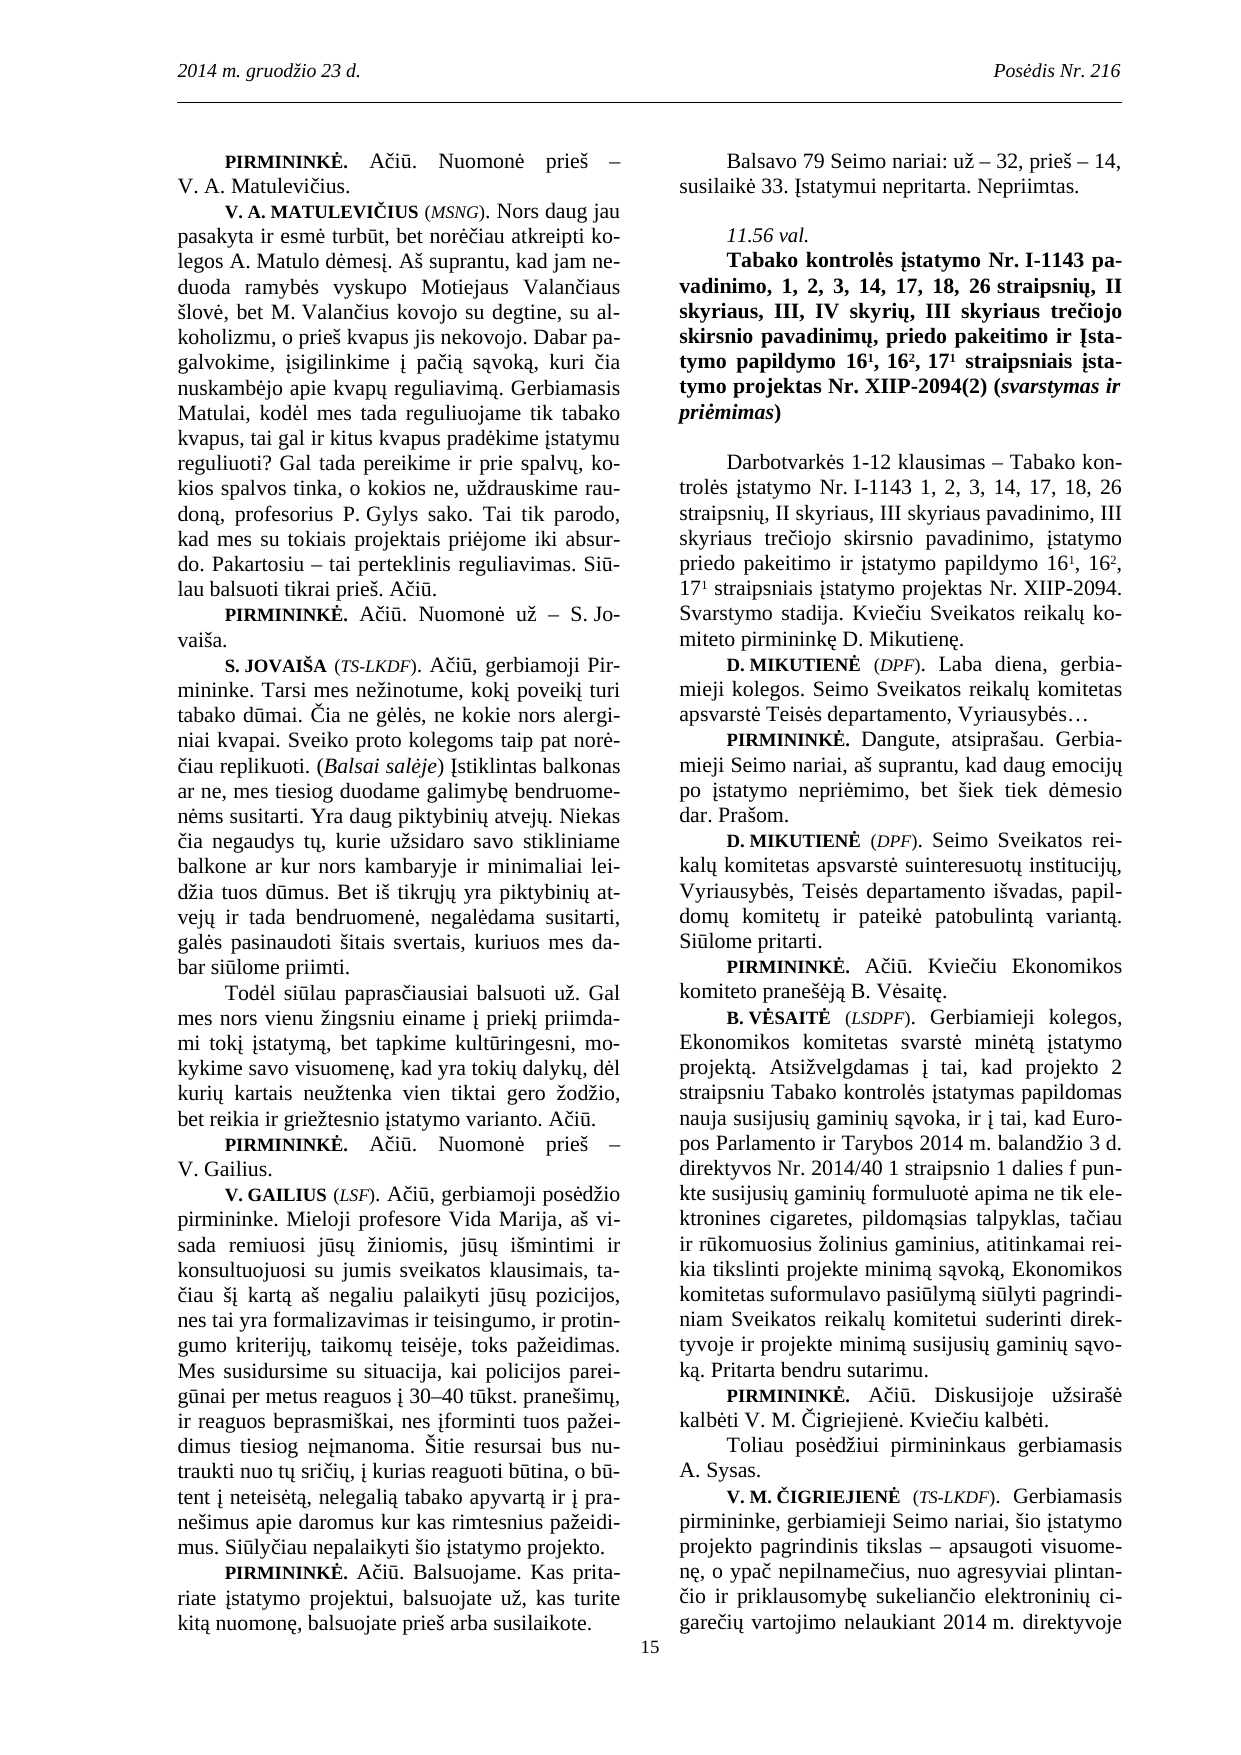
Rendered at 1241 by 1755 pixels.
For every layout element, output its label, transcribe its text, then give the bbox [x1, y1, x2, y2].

text V. GAILIUS (LSF). Ačiū, ger­bia­mo­ji po­sė­džio pir­mi­nin­ke. Mie­lo­ji pro­fe­so­re Vi­da Ma­ri­ja, aš vi­sa­da re­miuo­si jū­sų ži­nio­mis, jū­sų iš­min­ti­mi ir kon­sul­tuo­juo­si su ju­mis svei­ka­tos klau­si­mais, ta­čiau šį kar­tą aš ne­ga­liu pa­lai­ky­ti jū­sų po­zi­ci­jos, nes tai yra for­ma­li­za­vi­mas ir tei­sin­gu­mo, ir pro­tin­gu­mo kri­te­ri­jų, tai­ko­mų tei­sė­je, toks pa­žei­di­mas. Mes su­si­dur­si­me su si­tu­a­ci­ja, kai po­li­ci­jos pa­rei­gū­nai per me­tus re­a­guos į 30–40 tūkst. pra­ne­ši­mų, ir re­a­guos be­pras­miš­kai, nes įfor­min­ti tuos pa­žei­di­mus tie­siog ne­įma­no­ma. Ši­tie re­sur­sai bus nu­trauk­ti nuo tų sri­čių, į ku­rias re­a­guo­ti bū­ti­na, o bū­tent į ne­tei­sė­tą, ne­le­ga­lią ta­ba­ko apy­var­tą ir į pra­ne­ši­mus apie da­ro­mus kur kas rim­tes­nius pa­žei­di­mus. Siū­ly­čiau ne­pa­lai­ky­ti šio įsta­ty­mo pro­jek­to. [177, 1181, 620, 1559]
text 11.56 val. [726, 223, 1122, 247]
text PIRMININKĖ. Ačiū. Nuo­mo­nė prieš – V. Gai­lius. [177, 1131, 620, 1181]
text To­dėl siū­lau pa­pras­čiau­siai bal­suo­ti už. Gal mes nors vie­nu žings­niu ei­na­me į prie­kį pri­im­da­mi to­kį įsta­ty­mą, bet tap­ki­me kul­tū­rin­ges­ni, mo­ky­ki­me sa­vo vi­suo­me­nę, kad yra to­kių da­ly­kų, dėl ku­rių kar­tais ne­už­ten­ka vien tik­tai ge­ro žo­džio, bet rei­kia ir griež­tes­nio įsta­ty­mo va­rian­to. Ačiū. [177, 979, 620, 1131]
text PIRMININKĖ. Ačiū. Nuo­mo­nė už – S. Jo­vaiša. [177, 601, 620, 652]
text S. JOVAIŠA (TS-LKDF). Ačiū, ger­bia­mo­ji Pir­mi­nin­ke. Tar­si mes ne­ži­no­tu­me, ko­kį po­vei­kį tu­ri ta­ba­ko dū­mai. Čia ne gė­lės, ne ko­kie nors aler­gi­niai kva­pai. Svei­ko pro­to ko­le­goms taip pat no­rė­čiau re­pli­kuo­ti. (Bal­sai sa­lė­je) Įstik­lin­tas bal­ko­nas ar ne, mes tie­siog duo­da­me ga­li­my­bę ben­druo­me­nėms su­si­tar­ti. Yra daug pik­ty­bi­nių at­ve­jų. Nie­kas čia ne­gau­dys tų, ku­rie už­si­da­ro sa­vo stik­li­nia­me bal­ko­ne ar kur nors kam­ba­ry­je ir mi­ni­ma­liai lei­džia tuos dū­mus. Bet iš tik­rų­jų yra pik­ty­bi­nių at­ve­jų ir ta­da ben­druo­me­nė, ne­ga­lė­da­ma su­si­tar­ti, ga­lės pa­si­nau­do­ti ši­tais sver­tais, ku­riuos mes da­bar siū­lo­me pri­im­ti. [177, 652, 620, 979]
text PIRMININKĖ. Ačiū. Kvie­čiu Eko­no­mi­kos ko­mi­te­to pra­ne­šė­ją B. Vė­sai­tę. [679, 953, 1122, 1004]
text V. M. ČIGRIEJIENĖ (TS-LKDF). Ger­bia­ma­sis pir­mi­nin­ke, ger­bia­mie­ji Sei­mo na­riai, šio įsta­ty­mo pro­jek­to pa­grin­di­nis tiks­las – ap­sau­go­ti vi­suo­me­nę, o ypač ne­pil­na­me­čius, nuo ag­re­sy­viai plin­tan­čio ir pri­klau­so­my­bę su­ke­lian­čio elek­tro­ni­nių ci­ga­re­čių var­to­ji­mo ne­lau­kiant 2014 m. di­rek­ty­vo­je [679, 1483, 1122, 1634]
text PIRMININKĖ. Dan­gu­te, at­si­pra­šau. Ger­bia­mie­ji Sei­mo na­riai, aš su­pran­tu, kad daug emo­ci­jų po įsta­ty­mo ne­pri­ėmi­mo, bet šiek tiek dė­me­sio dar. Pra­šom. [679, 726, 1122, 827]
text Bal­sa­vo 79 Sei­mo na­riai: už – 32, prieš – 14, su­si­lai­kė 33. Įsta­ty­mui ne­pri­tar­ta. Ne­pri­im­tas. [679, 148, 1122, 198]
text D. MIKUTIENĖ (DPF). Sei­mo Svei­ka­tos rei­ka­lų ko­mi­te­tas ap­svars­tė su­in­te­re­suo­tų ins­ti­tu­ci­jų, Vy­riau­sy­bės, Tei­sės de­par­ta­men­to iš­va­das, pa­pil­do­mų ko­mi­te­tų ir pa­tei­kė pa­to­bu­lin­tą va­rian­tą. Siū­lo­me pri­tar­ti. [679, 827, 1122, 953]
text B. VĖSAITĖ (LSDPF). Ger­bia­mie­ji ko­le­gos, Eko­no­mi­kos ko­mi­te­tas svars­tė mi­nė­tą įsta­ty­mo pro­jek­tą. At­si­žvelg­da­mas į tai, kad pro­jek­to 2 strai­ps­niu Ta­ba­ko kon­tro­lės įsta­ty­mas pa­pil­do­mas nau­ja su­si­ju­sių ga­mi­nių są­vo­ka, ir į tai, kad Eu­ro­pos Par­la­men­to ir Ta­ry­bos 2014 m. ba­lan­džio 3 d. di­rek­ty­vos Nr. 2014/40 1 straips­nio 1 da­lies f pun­k­te su­si­ju­sių ga­mi­nių for­mu­luo­tė ap­ima ne tik ele­k­tro­ni­nes ci­ga­re­tes, pil­do­mą­sias tal­pyk­las, ta­čiau ir rū­ko­muo­sius žo­li­nius ga­mi­nius, ati­tin­ka­mai rei­kia tiks­lin­ti pro­jek­te mi­ni­mą są­vo­ką, Eko­no­mi­kos ko­mi­te­tas su­for­mu­la­vo pa­siū­ly­mą siū­ly­ti pa­grin­di­niam Svei­ka­tos rei­ka­lų ko­mi­te­tui su­de­rin­ti di­rek­ty­vo­je ir pro­jek­te mi­ni­mą su­si­ju­sių ga­mi­nių są­vo­ką. Pri­tar­ta ben­dru su­ta­ri­mu. [679, 1004, 1122, 1382]
text Ta­ba­ko kon­tro­lės įsta­ty­mo Nr. I-1143 pa­va­di­ni­mo, 1, 2, 3, 14, 17, 18, 26 straips­nių, II sky­riaus, III, IV sky­rių, III sky­riaus tre­čio­jo skir­snio pa­va­di­ni­mų, prie­do pa­kei­ti­mo ir Įsta­ty­mo pa­pil­dy­mo 161, 162, 171 straips­niais įsta­tymo pro­jek­tas Nr. XIIP-2094(2) (svars­ty­mas ir pri­ėmi­mas) [679, 247, 1122, 424]
text PIRMININKĖ. Ačiū. Bal­suo­ja­me. Kas pri­ta­ria­te įsta­ty­mo pro­jek­tui, bal­suo­ja­te už, kas tu­ri­te ki­tą nuo­mo­nę, bal­suo­ja­te prieš ar­ba su­si­lai­ko­te. [177, 1559, 620, 1635]
text Dar­bo­tvarkės 1-12 klau­si­mas – Ta­ba­ko kon­tro­lės įsta­ty­mo Nr. I-1143 1, 2, 3, 14, 17, 18, 26 straips­nių, II sky­riaus, III sky­riaus pa­va­di­ni­mo, III sky­riaus tre­čio­jo skir­snio pa­va­di­ni­mo, įsta­ty­mo prie­do pa­kei­ti­mo ir įsta­ty­mo pa­pil­dy­mo 161, 162, 171 straips­niais įsta­ty­mo pro­jek­tas Nr. XIIP-2094. Svars­ty­mo sta­di­ja. Kvie­čiu Svei­ka­tos rei­ka­lų ko­mi­te­to pir­mi­nin­kę D. Mi­ku­tie­nę. [679, 449, 1122, 651]
text D. MIKUTIENĖ (DPF). La­ba die­na, ger­bia­mie­ji ko­le­gos. Sei­mo Svei­ka­tos rei­ka­lų ko­mi­te­tas ap­svars­tė Tei­sės de­par­ta­men­to, Vy­riau­sy­bės… [679, 651, 1122, 726]
text PIRMININKĖ. Ačiū. Dis­ku­si­jo­je už­si­ra­šė kal­bė­ti V. M. Čig­rie­jie­nė. Kvie­čiu kal­bė­ti. [679, 1382, 1122, 1432]
text To­liau po­sė­džiui pir­mi­nin­kaus ger­bia­ma­sis A. Sy­sas. [679, 1432, 1122, 1483]
text V. A. MATULEVIČIUS (MSNG). Nors daug jau pa­sa­ky­ta ir es­mė tur­būt, bet no­rė­čiau at­kreip­ti ko­le­gos A. Ma­tu­lo dė­me­sį. Aš su­pran­tu, kad jam ne­duo­da ra­my­bės vys­ku­po Mo­tie­jaus Va­lan­čiaus šlo­vė, bet M. Va­lan­čius ko­vo­jo su deg­ti­ne, su al­ko­ho­liz­mu, o prieš kva­pus jis ne­ko­vo­jo. Da­bar pa­gal­vo­ki­me, įsi­gi­lin­ki­me į pa­čią są­vo­ką, ku­ri čia nu­skam­bė­jo apie kva­pų re­gu­lia­vi­mą. Ger­bia­ma­sis Ma­tu­lai, ko­dėl mes ta­da re­gu­liuo­ja­me tik ta­ba­ko kva­pus, tai gal ir ki­tus kva­pus pra­dė­ki­me įsta­ty­mu re­gu­liuo­ti? Gal ta­da per­ei­ki­me ir prie spal­vų, ko­kios spal­vos tin­ka, o ko­kios ne, už­draus­ki­me rau­do­ną, pro­fe­so­rius P. Gy­lys sa­ko. Tai tik pa­ro­do, kad mes su to­kiais pro­jek­tais pri­ėjo­me iki ab­sur­do. Pa­­kar­to­siu – tai per­tek­li­nis re­gu­lia­vi­mas. Siū­lau bal­suo­ti tik­rai prieš. Ačiū. [177, 198, 620, 601]
text PIRMININKĖ. Ačiū. Nuo­mo­nė prieš – V. A. Ma­tu­le­vi­čius. [177, 148, 620, 198]
